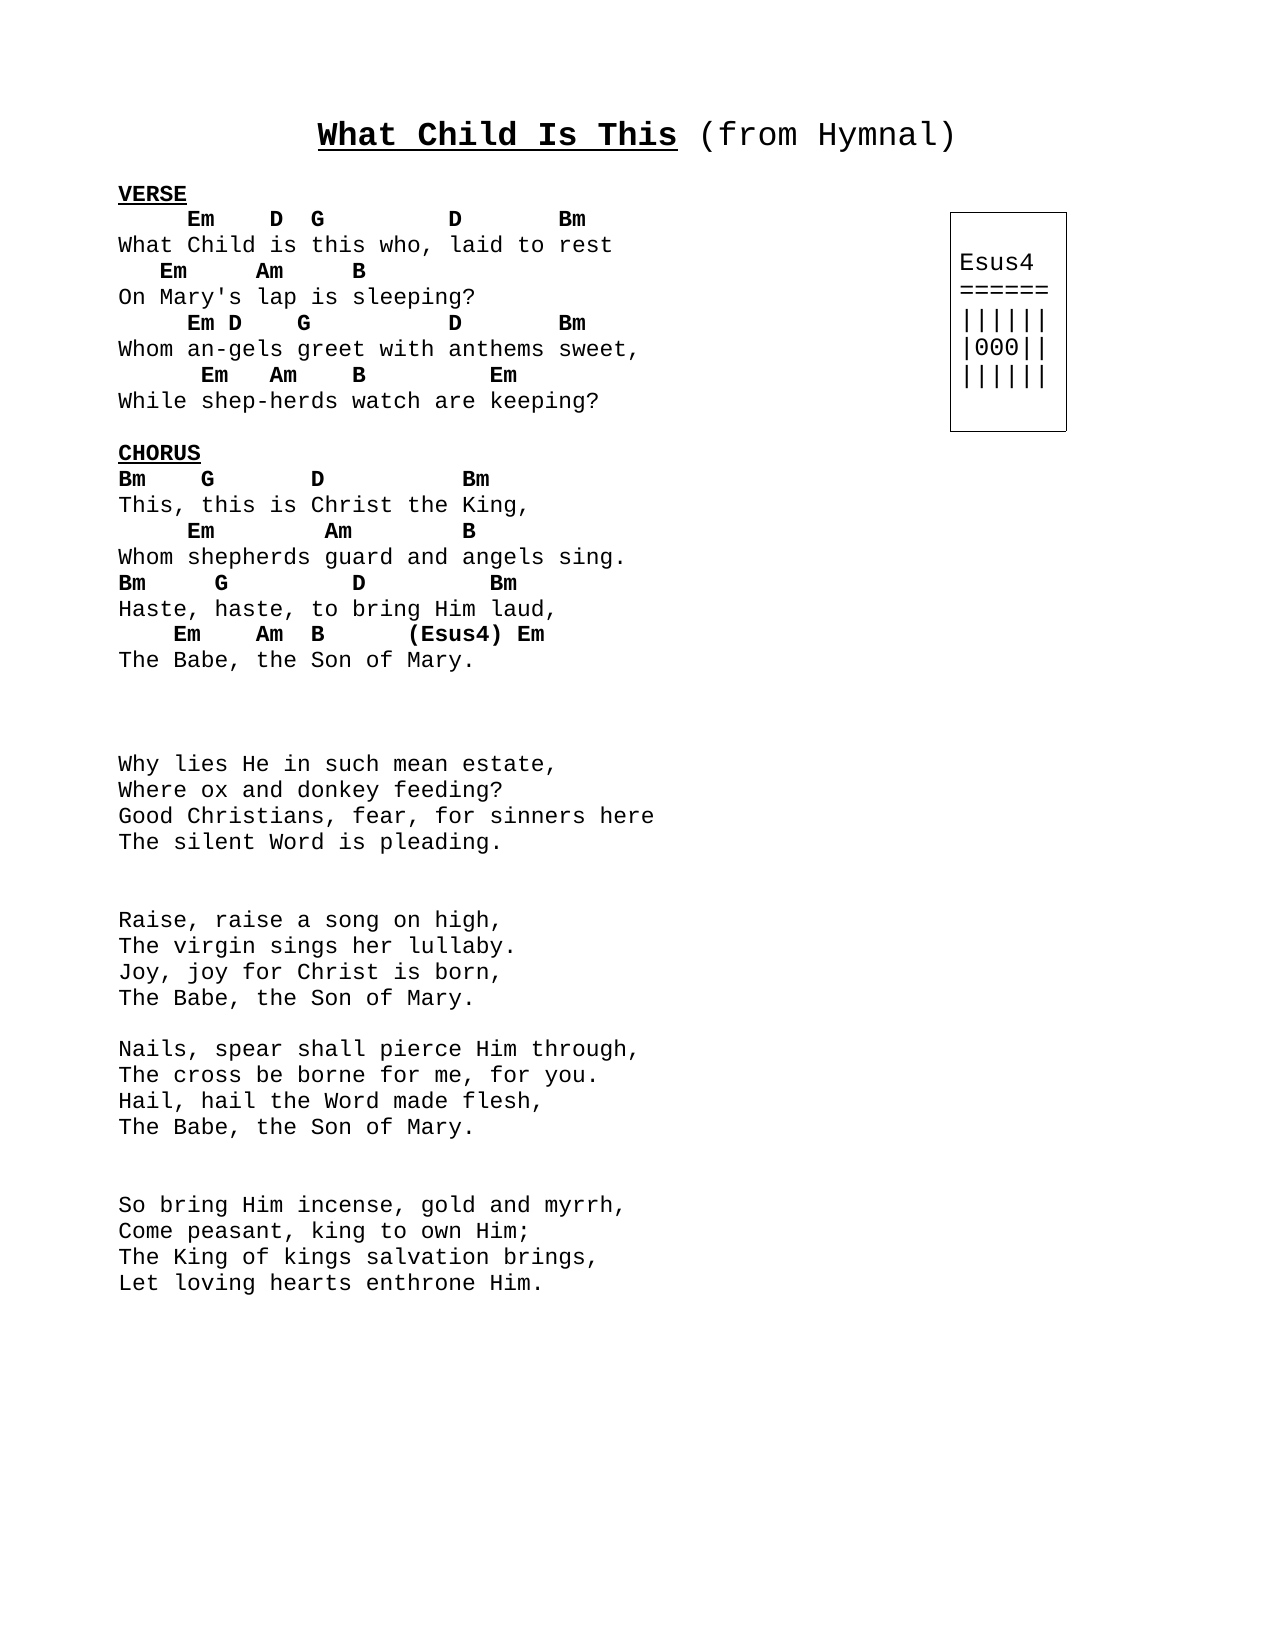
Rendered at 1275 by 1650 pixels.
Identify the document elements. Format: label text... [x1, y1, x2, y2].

text Why lies He in such mean estate, [118, 752, 1157, 778]
text Come peasant, king to own Him; [118, 1219, 1157, 1245]
text So bring Him incense, gold and myrrh, [118, 1193, 1157, 1219]
text |||||| [959, 306, 1057, 334]
text Esus4 [959, 221, 1057, 278]
text [1067, 389, 1157, 415]
text Em Am B [118, 260, 950, 286]
text [1067, 337, 1157, 363]
text Em D G D Bm [118, 208, 1157, 234]
text Em D G D Bm [118, 312, 950, 337]
text Em Am B Em [118, 363, 950, 389]
text While shep-herds watch are keeping? [118, 389, 950, 415]
text [1067, 260, 1157, 286]
text [1067, 234, 1157, 260]
text On Mary's lap is sleeping? [118, 286, 950, 312]
text ====== [959, 278, 1057, 306]
text Raise, raise a song on high, [118, 908, 1157, 934]
text CHORUS [118, 441, 1157, 467]
text The silent Word is pleading. [118, 830, 1157, 856]
text [1067, 363, 1157, 389]
text Em Am B [118, 519, 1157, 545]
text Bm G D Bm [118, 571, 1157, 597]
text Em Am B (Esus4) Em [118, 623, 1157, 649]
text This, this is Christ the King, [118, 493, 1157, 519]
text Where ox and donkey feeding? [118, 778, 1157, 804]
text [1067, 286, 1157, 312]
text Bm G D Bm [118, 467, 1157, 493]
text [951, 213, 1066, 431]
text The Babe, the Son of Mary. [118, 986, 1157, 1012]
text [1067, 312, 1157, 337]
text Good Christians, fear, for sinners here [118, 804, 1157, 830]
text What Child Is This (from Hymnal) [118, 118, 1157, 156]
text The virgin sings her lullaby. [118, 934, 1157, 960]
text Let loving hearts enthrone Him. [118, 1271, 1157, 1297]
text What Child is this who, laid to rest [118, 234, 950, 260]
text |||||| [959, 363, 1057, 391]
text VERSE [118, 182, 1157, 208]
text The Babe, the Son of Mary. [118, 1116, 1157, 1142]
text Whom shepherds guard and angels sing. [118, 545, 1157, 571]
text Hail, hail the Word made flesh, [118, 1090, 1157, 1116]
text The Babe, the Son of Mary. [118, 649, 1157, 675]
text The cross be borne for me, for you. [118, 1064, 1157, 1090]
text |000|| [959, 334, 1057, 363]
text Haste, haste, to bring Him laud, [118, 597, 1157, 623]
text Nails, spear shall pierce Him through, [118, 1038, 1157, 1064]
text Whom an-gels greet with anthems sweet, [118, 337, 950, 363]
text The King of kings salvation brings, [118, 1245, 1157, 1271]
text Joy, joy for Christ is born, [118, 960, 1157, 986]
